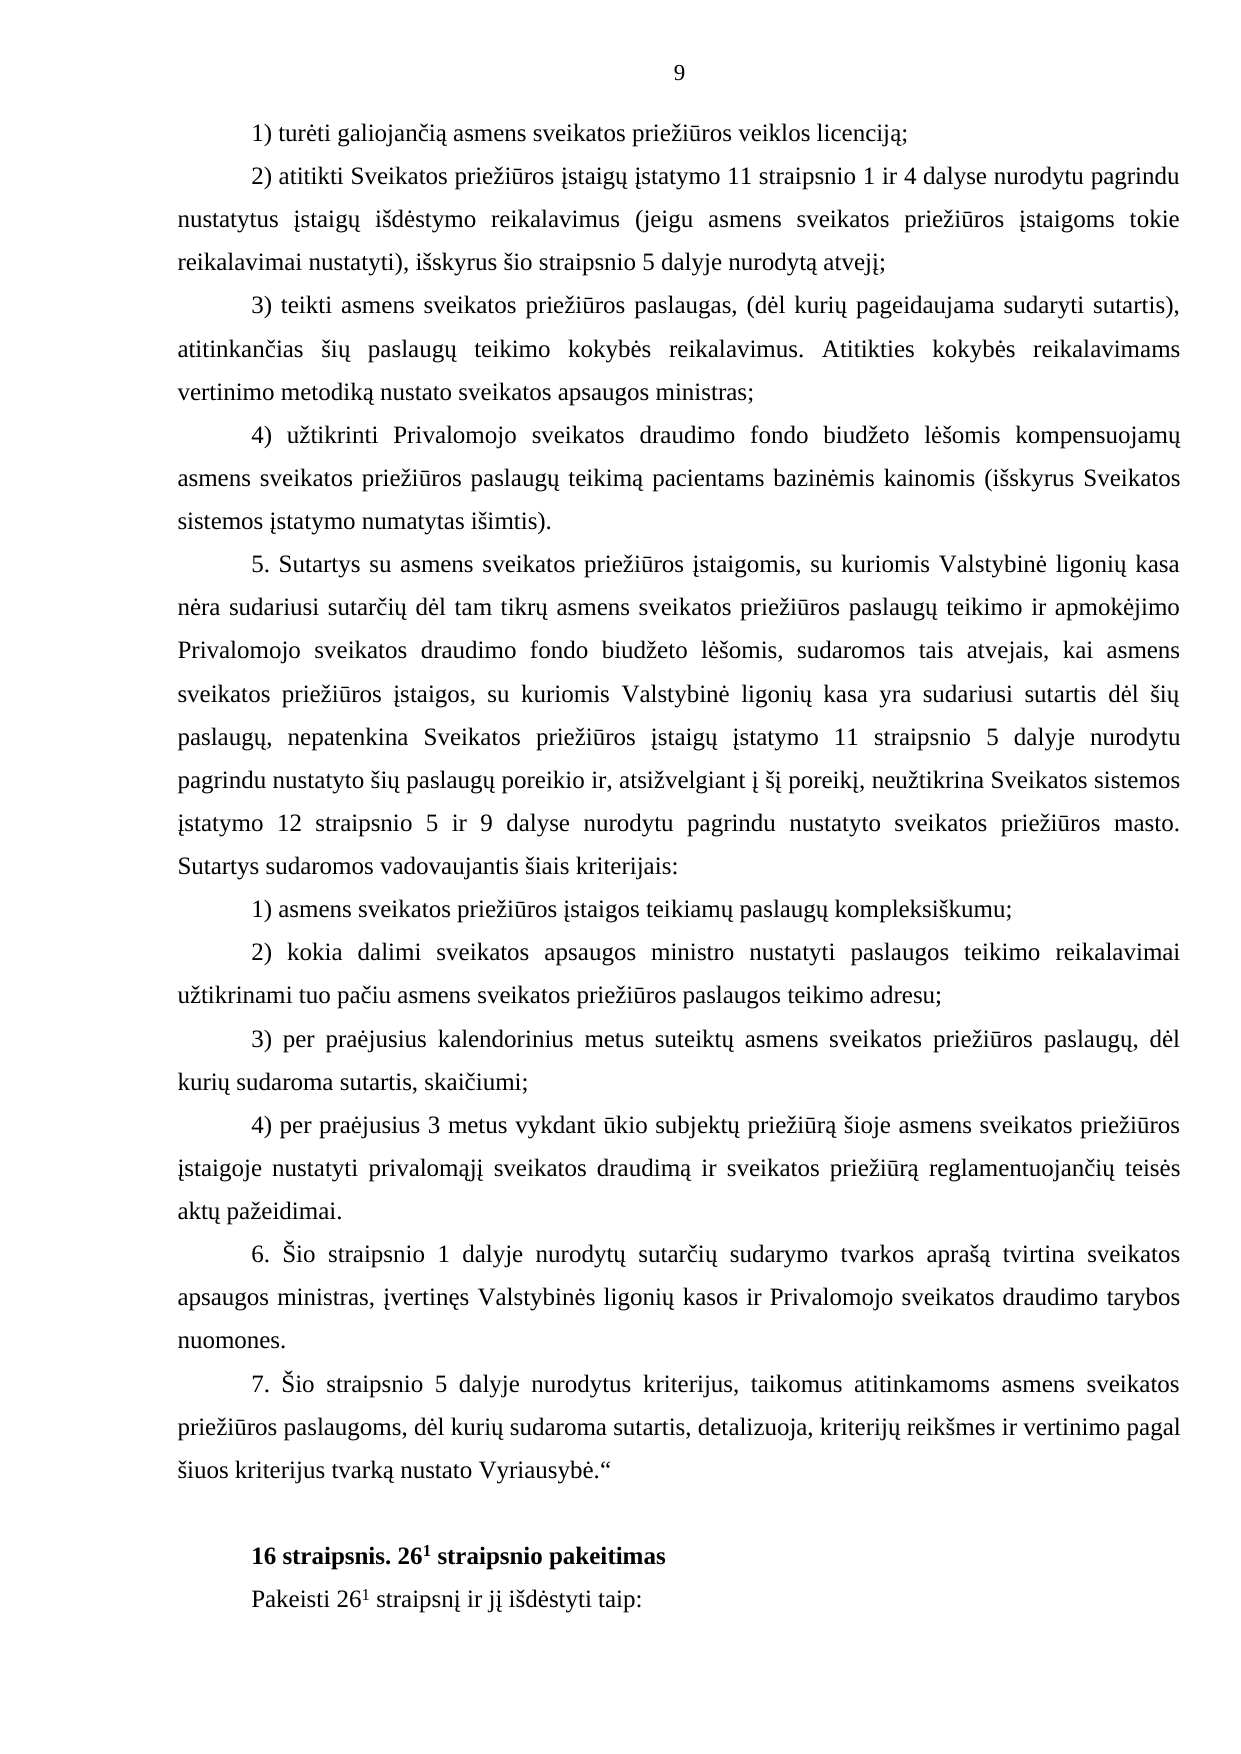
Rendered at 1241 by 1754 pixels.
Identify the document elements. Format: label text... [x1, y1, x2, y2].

text 4) užtikrinti Privalomojo sveikatos draudimo fondo biudžeto lėšomis kompensuojamų asmens sveikatos priežiūros paslaugų teikimą pacientams bazinėmis kainomis (išskyrus Sveikatos sistemos įstatymo numatytas išimtis). [177, 420, 1181, 535]
text 6. Šio straipsnio 1 dalyje nurodytų sutarčių sudarymo tvarkos aprašą tvirtina sveikatos apsaugos ministras, įvertinęs Valstybinės ligonių kasos ir Privalomojo sveikatos draudimo tarybos nuomones. [177, 1239, 1181, 1354]
text Pakeisti 261 straipsnį ir jį išdėstyti taip: [177, 1584, 1181, 1613]
text 2) kokia dalimi sveikatos apsaugos ministro nustatyti paslaugos teikimo reikalavimai užtikrinami tuo pačiu asmens sveikatos priežiūros paslaugos teikimo adresu; [177, 937, 1181, 1009]
text 4) per praėjusius 3 metus vykdant ūkio subjektų priežiūrą šioje asmens sveikatos priežiūros įstaigoje nustatyti privalomąjį sveikatos draudimą ir sveikatos priežiūrą reglamentuojančių teisės aktų pažeidimai. [177, 1110, 1181, 1225]
text 2) atitikti Sveikatos priežiūros įstaigų įstatymo 11 straipsnio 1 ir 4 dalyse nurodytu pagrindu nustatytus įstaigų išdėstymo reikalavimus (jeigu asmens sveikatos priežiūros įstaigoms tokie reikalavimai nustatyti), išskyrus šio straipsnio 5 dalyje nurodytą atvejį; [177, 161, 1181, 276]
text 16 straipsnis. 261 straipsnio pakeitimas [177, 1541, 1181, 1570]
text 5. Sutartys su asmens sveikatos priežiūros įstaigomis, su kuriomis Valstybinė ligonių kasa nėra sudariusi sutarčių dėl tam tikrų asmens sveikatos priežiūros paslaugų teikimo ir apmokėjimo Privalomojo sveikatos draudimo fondo biudžeto lėšomis, sudaromos tais atvejais, kai asmens sveikatos priežiūros įstaigos, su kuriomis Valstybinė ligonių kasa yra sudariusi sutartis dėl šių paslaugų, nepatenkina Sveikatos priežiūros įstaigų įstatymo 11 straipsnio 5 dalyje nurodytu pagrindu nustatyto šių paslaugų poreikio ir, atsižvelgiant į šį poreikį, neužtikrina Sveikatos sistemos įstatymo 12 straipsnio 5 ir 9 dalyse nurodytu pagrindu nustatyto sveikatos priežiūros masto. Sutartys sudaromos vadovaujantis šiais kriterijais: [177, 549, 1181, 880]
text 7. Šio straipsnio 5 dalyje nurodytus kriterijus, taikomus atitinkamoms asmens sveikatos priežiūros paslaugoms, dėl kurių sudaroma sutartis, detalizuoja, kriterijų reikšmes ir vertinimo pagal šiuos kriterijus tvarką nustato Vyriausybė.“ [177, 1369, 1181, 1484]
text 1) turėti galiojančią asmens sveikatos priežiūros veiklos licenciją; [177, 118, 1181, 147]
text 3) per praėjusius kalendorinius metus suteiktų asmens sveikatos priežiūros paslaugų, dėl kurių sudaroma sutartis, skaičiumi; [177, 1024, 1181, 1096]
text 3) teikti asmens sveikatos priežiūros paslaugas, (dėl kurių pageidaujama sudaryti sutartis), atitinkančias šių paslaugų teikimo kokybės reikalavimus. Atitikties kokybės reikalavimams vertinimo metodiką nustato sveikatos apsaugos ministras; [177, 291, 1181, 406]
text 1) asmens sveikatos priežiūros įstaigos teikiamų paslaugų kompleksiškumu; [177, 894, 1181, 923]
